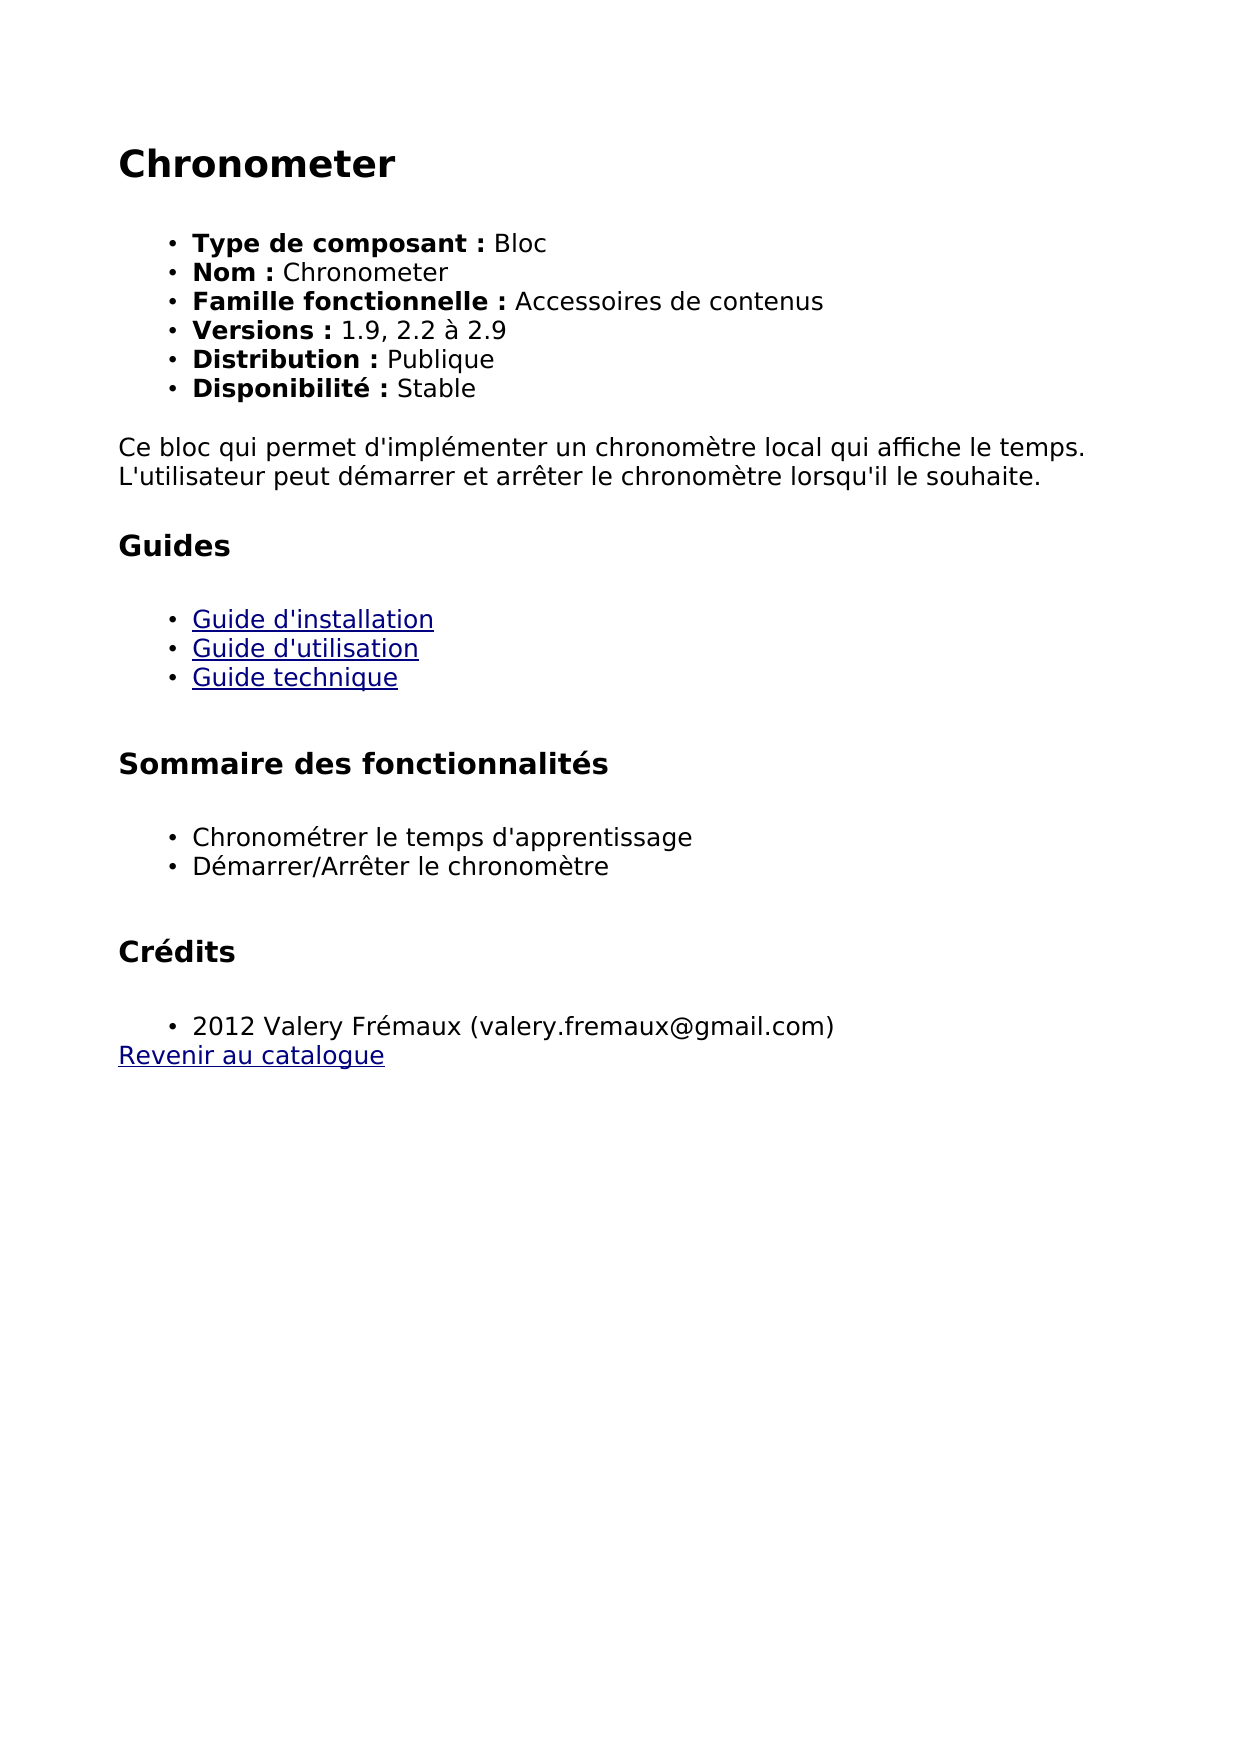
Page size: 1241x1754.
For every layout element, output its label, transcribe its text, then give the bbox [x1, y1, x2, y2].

list 2012 Valery Frémaux (valery.fremaux@gmail.com) [177, 1012, 1122, 1041]
text Ce bloc qui permet d'implémenter un chronomètre local qui affiche le temps. L'utilisateur peut démarrer et arrêter le chronomètre lorsqu'il le souhaite. [118, 433, 1122, 492]
list Démarrer/Arrêter le chronomètre [177, 852, 1122, 881]
list Distribution : Publique [177, 345, 1122, 374]
list Famille fonctionnelle : Accessoires de contenus [177, 287, 1122, 316]
subtitle Chronometer [118, 143, 1122, 187]
list Guide d'installation [177, 605, 1122, 634]
list Type de composant : Bloc [177, 229, 1122, 258]
subtitle Sommaire des fonctionnalités [118, 747, 1122, 781]
list Nom : Chronometer [177, 258, 1122, 287]
subtitle Guides [118, 529, 1122, 563]
list Guide technique [177, 663, 1122, 692]
list Guide d'utilisation [177, 634, 1122, 663]
subtitle Crédits [118, 936, 1122, 970]
list Chronométrer le temps d'apprentissage [177, 823, 1122, 852]
text Revenir au catalogue [118, 1041, 1122, 1070]
list Disponibilité : Stable [177, 374, 1122, 404]
list Versions : 1.9, 2.2 à 2.9 [177, 316, 1122, 345]
